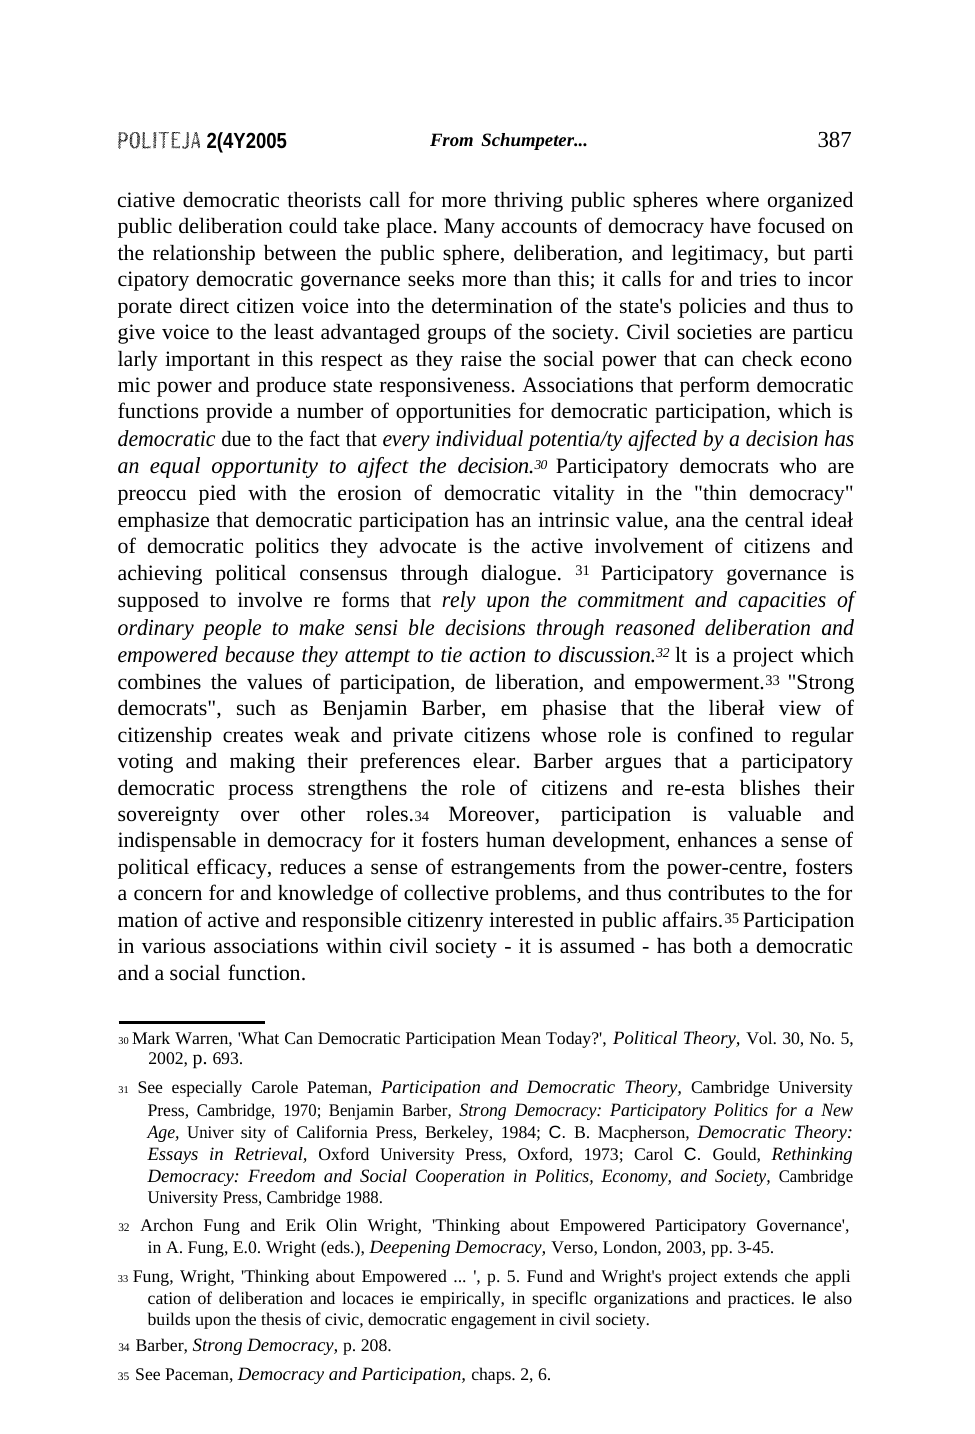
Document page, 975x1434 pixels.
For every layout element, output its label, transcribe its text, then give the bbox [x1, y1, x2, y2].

text 35 See Paceman, Democracy and Participation, chaps. 2, 6. [118, 1363, 864, 1384]
text 2(4Y2005 From Schumpeter... 387 [206, 126, 864, 153]
text 32 Archon Fung and Erik Olin Wright, 'Thinking about Empowered Participatory Governance', in A. Fung, E.0. Wright (eds.), Deepening Democracy, Verso, London, 2003, pp. 3-45. [118, 1215, 852, 1258]
picture [118, 132, 200, 150]
text 33 Fung, Wright, 'Thinking about Empowered ... ', p. 5. Fund and Wright's project extends che appli­ cation of deliberation and locaces ie empirically, in speciflc organizations and practices. Ie also builds upon the thesis of civic, democratic engagement in civil society. [118, 1266, 853, 1329]
text 31 See especially Carole Pateman, Participation and Democratic Theory, Cambridge University Press, Cambridge, 1970; Benjamin Barber, Strong Democracy: Participatory Politics for a New Age, Univer­ sity of California Press, Berkeley, 1984; C. B. Macpherson, Democratic Theory: Essays in Retrieval, Oxford University Press, Oxford, 1973; Carol C. Gould, Rethinking Democracy: Freedom and Social Cooperation in Politics, Economy, and Society, Cambridge University Press, Cambridge 1988. [118, 1076, 853, 1208]
text 30 Mark Warren, 'What Can Democratic Participation Mean Today?', Political Theory, Vol. 30, No. 5, 2002, p. 693. [118, 1021, 854, 1069]
text 34 Barber, Strong Democracy, p. 208. [118, 1334, 864, 1356]
subtitle ciative democratic theorists call for more thriving public spheres where organized public deliberation could take place. Many accounts of democracy have focused on the relationship between the public sphere, deliberation, and legitimacy, but parti­ cipatory democratic governance seeks more than this; it calls for and tries to incor­ porate direct citizen voice into the determination of the state's policies and thus to give voice to the least advantaged groups of the society. Civil societies are particu­ larly important in this respect as they raise the social power that can check econo­ mic power and produce state responsiveness. Associations that perform democratic functions provide a number of opportunities for democratic participation, which is democratic due to the fact that every individual potentia/ty ajfected by a decision has an equal opportunity to ajfect the decision.30 Participatory democrats who are preoccu­ pied with the erosion of democratic vitality in the "thin democracy" emphasize that democratic participation has an intrinsic value, ana the central ideał of democratic politics they advocate is the active involvement of citizens and achieving political consensus through dialogue. 31 Participatory governance is supposed to involve re­ forms that rely upon the commitment and capacities of ordinary people to make sensi­ ble decisions through reasoned deliberation and empowered because they attempt to tie action to discussion.32 lt is a project which combines the values of participation, de­ liberation, and empowerment.33 "Strong democrats", such as Benjamin Barber, em­ phasise that the liberał view of citizenship creates weak and private citizens whose role is confined to regular voting and making their preferences elear. Barber argues that a participatory democratic process strengthens the role of citizens and re-esta­ blishes their sovereignty over other roles.34 Moreover, participation is valuable and indispensable in democracy for it fosters human development, enhances a sense of political efficacy, reduces a sense of estrangements from the power-centre, fosters a concern for and knowledge of collective problems, and thus contributes to the for­ mation of active and responsible citizenry interested in public affairs.35 Participation in various associations within civil society - it is assumed - has both a democratic and a social function. [117, 187, 854, 985]
